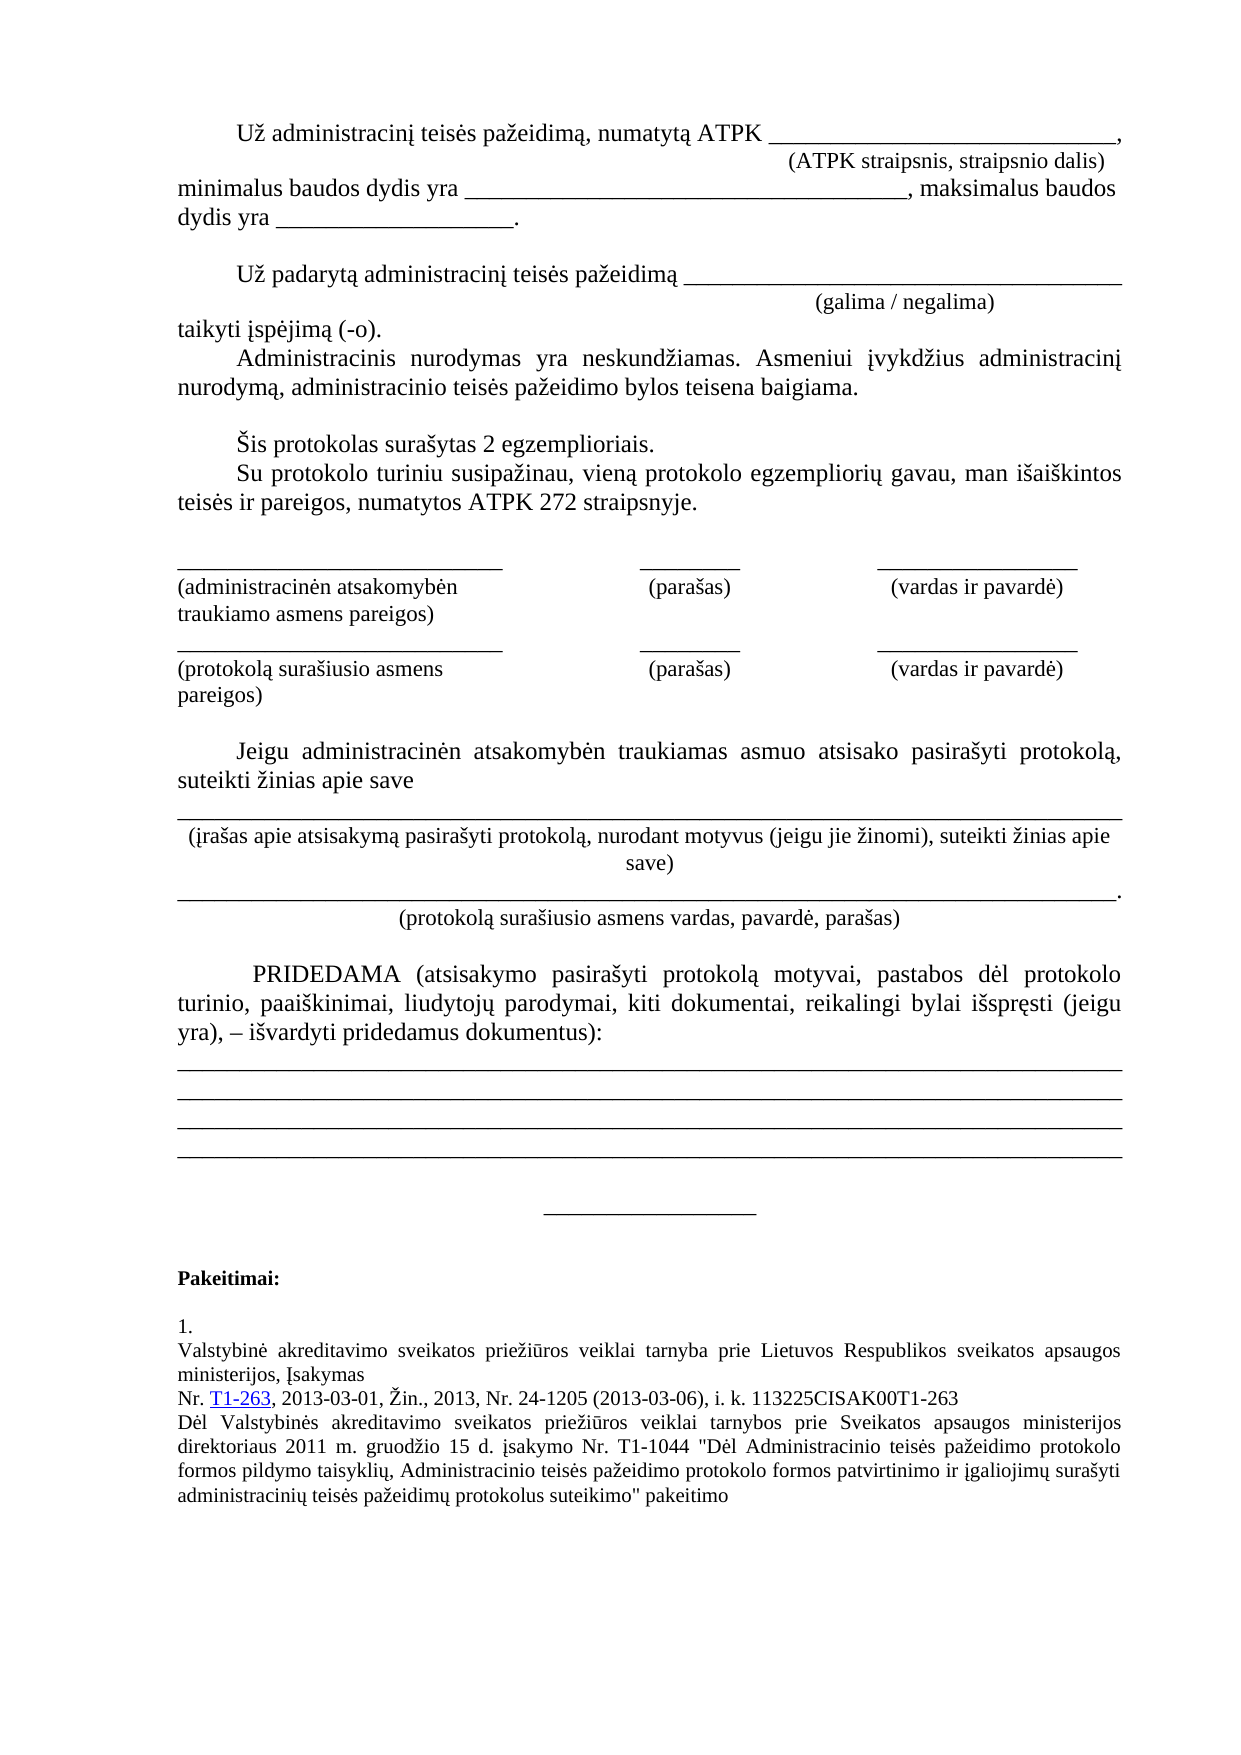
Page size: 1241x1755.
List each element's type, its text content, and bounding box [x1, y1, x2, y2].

text Už padarytą administracinį teisės pažeidimą [177, 259, 1122, 288]
text pareigos) [177, 681, 1122, 707]
text _ [177, 1074, 1122, 1099]
text (administracinėn atsakomybėn (parašas) (vardas ir pavardė) [177, 573, 1122, 600]
text Už administracinį teisės pažeidimą, numatytą ATPK , [177, 118, 1122, 147]
text 1. [177, 1314, 1122, 1338]
text Su protokolo turiniu susipažinau, vieną protokolo egzempliorių gavau, man išaiškintos teisės ir pareigos, numatytos ATPK 272 straipsnyje. [177, 458, 1122, 516]
text _ [177, 1132, 1122, 1157]
text Dėl Valstybinės akreditavimo sveikatos priežiūros veiklai tarnybos prie Sveikatos apsaugos ministerijos direktoriaus 2011 m. gruodžio 15 d. įsakymo Nr. T1-1044 "Dėl Administracinio teisės pažeidimo protokolo formos pildymo taisyklių, Administracinio teisės pažeidimo protokolo formos patvirtinimo ir įgaliojimų surašyti administracinių teisės pažeidimų protokolus suteikimo" pakeitimo [177, 1410, 1122, 1507]
text taikyti įspėjimą (-o). [177, 314, 1122, 343]
text minimalus baudos dydis yra , maksimalus baudos [177, 173, 1122, 202]
text _ [177, 1103, 1122, 1128]
text _ . [177, 875, 1122, 904]
text Šis protokolas surašytas 2 egzemplioriais. [177, 429, 1122, 458]
text (įrašas apie atsisakymą pasirašyti protokolą, nurodant motyvus (jeigu jie žinomi), suteikti žinias apie save) [177, 822, 1122, 875]
text (protokolą surašiusio asmens (parašas) (vardas ir pavardė) [177, 655, 1122, 681]
text dydis yra ___________________. [177, 202, 1122, 231]
text __________________________ ________ ________________ [177, 626, 1122, 655]
text Jeigu administracinėn atsakomybėn traukiamas asmuo atsisako pasirašyti protokolą, suteikti žinias apie save [177, 736, 1122, 794]
text Nr. T1-263, 2013-03-01, Žin., 2013, Nr. 24-1205 (2013-03-06), i. k. 113225CISAK00T1-263 [177, 1386, 1122, 1410]
text traukiamo asmens pareigos) [177, 600, 1122, 626]
text (protokolą surašiusio asmens vardas, pavardė, parašas) [177, 904, 1122, 930]
text Administracinis nurodymas yra neskundžiamas. Asmeniui įvykdžius administracinį nurodymą, administracinio teisės pažeidimo bylos teisena baigiama. [177, 343, 1122, 401]
text (ATPK straipsnis, straipsnio dalis) [771, 147, 1122, 173]
text Valstybinė akreditavimo sveikatos priežiūros veiklai tarnyba prie Lietuvos Respublikos sveikatos apsaugos ministerijos, Įsakymas [177, 1338, 1122, 1386]
text __________________________ ________ ________________ [177, 544, 1122, 573]
text Pakeitimai: [177, 1266, 1122, 1290]
text _ [177, 1045, 1122, 1070]
text _ [177, 794, 1122, 819]
text (galima / negalima) [688, 288, 1122, 314]
text _________________ [177, 1189, 1122, 1218]
text PRIDEDAMA (atsisakymo pasirašyti protokolą motyvai, pastabos dėl protokolo turinio, paaiškinimai, liudytojų parodymai, kiti dokumentai, reikalingi bylai išspręsti (jeigu yra), – išvardyti pridedamus dokumentus): [177, 959, 1122, 1045]
